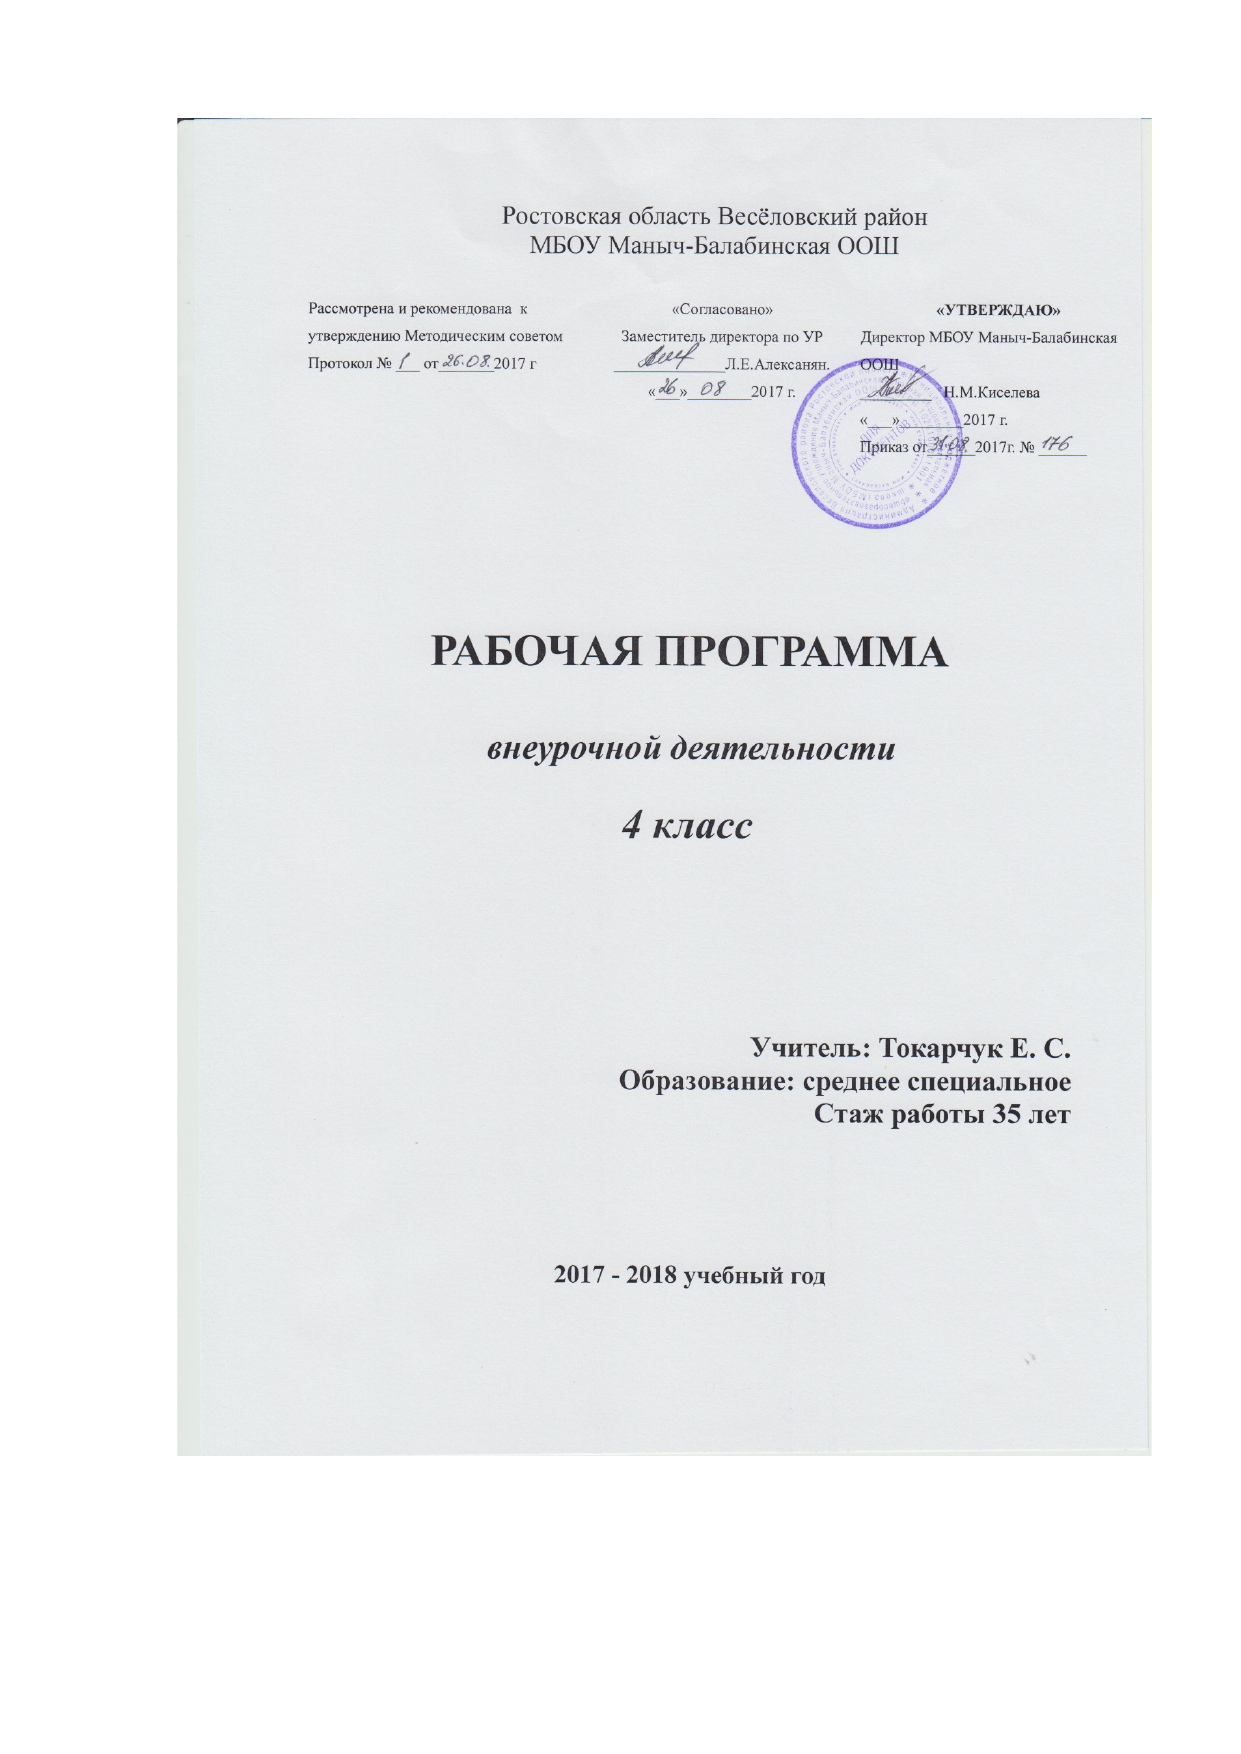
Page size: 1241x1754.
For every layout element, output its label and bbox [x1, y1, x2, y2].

picture [177, 118, 1152, 1456]
